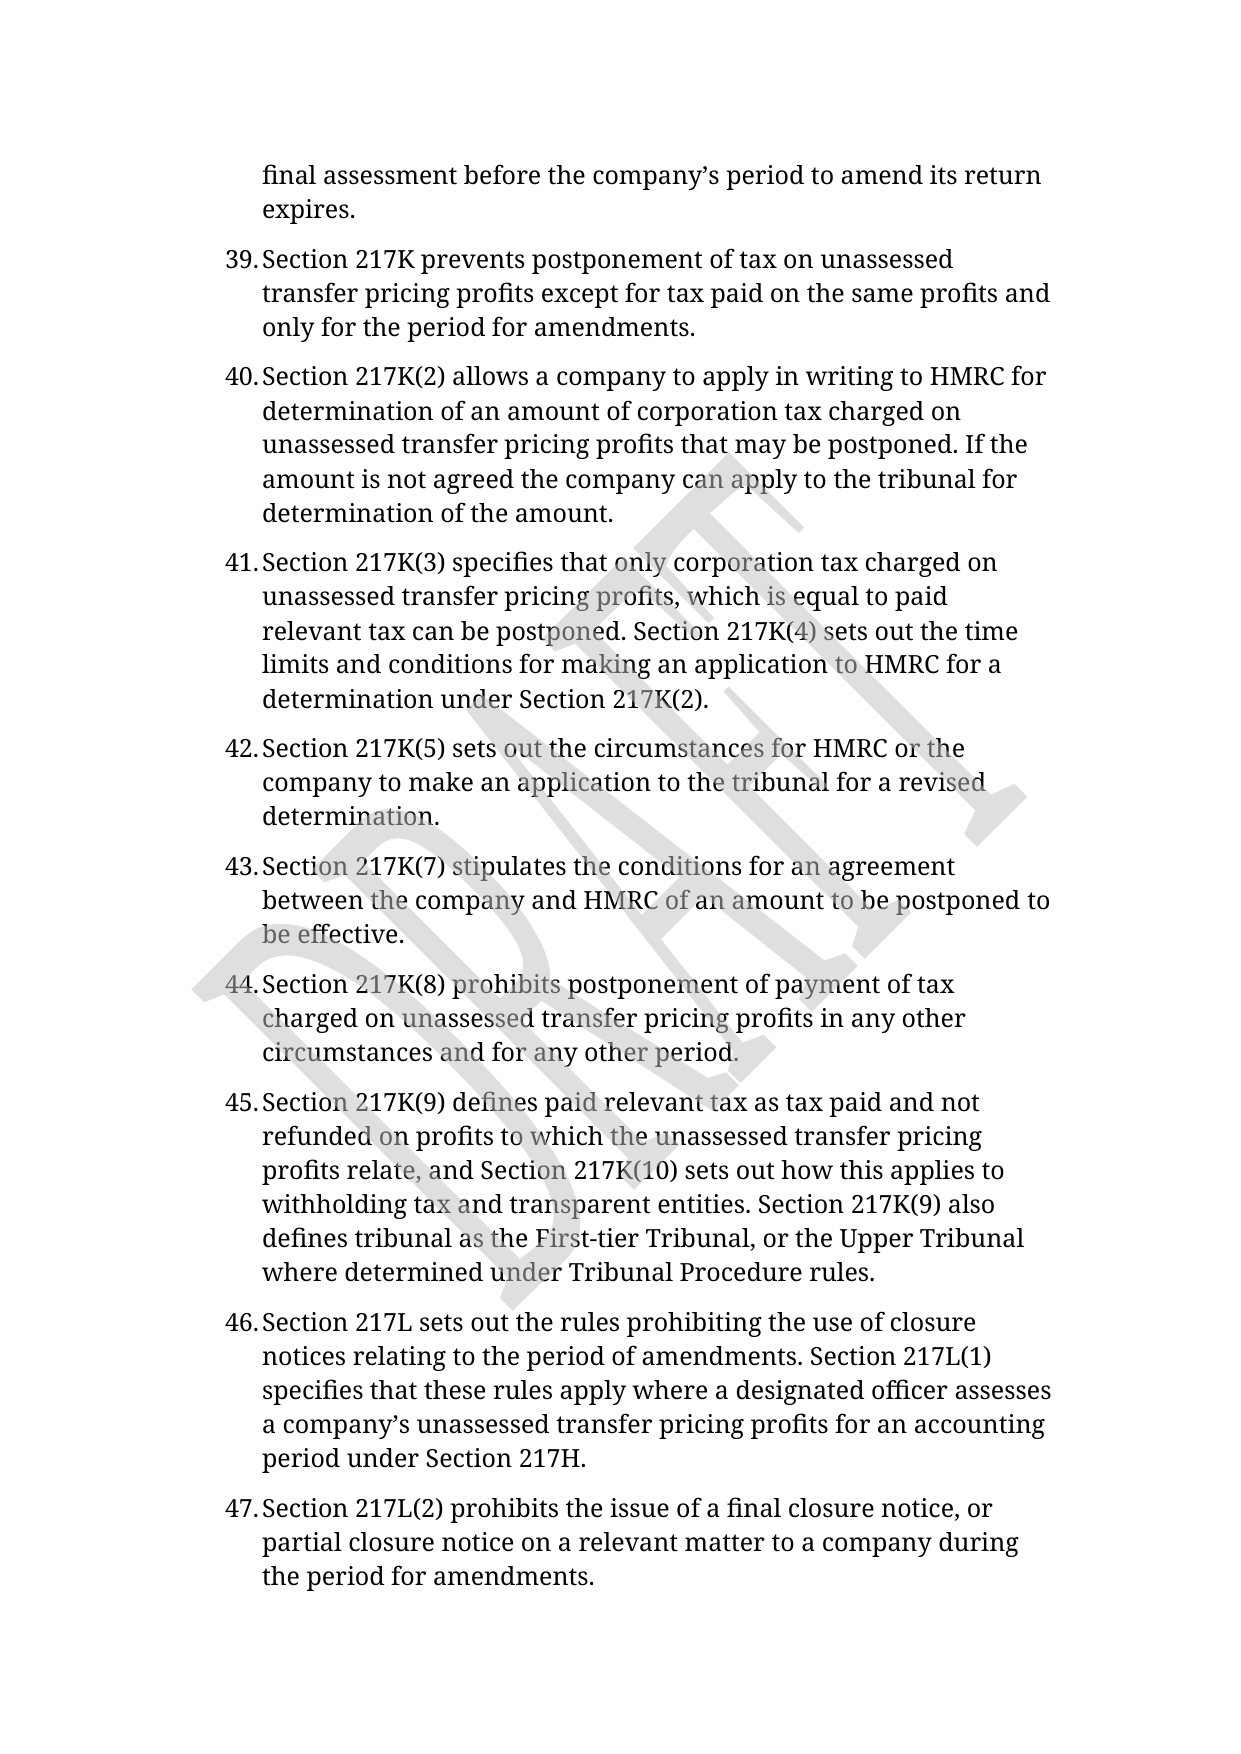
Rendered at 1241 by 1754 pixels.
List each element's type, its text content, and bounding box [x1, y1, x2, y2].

list Section 217K(3) specifies that only corporation tax charged on unassessed transfer pricing profits, which is equal to paid relevant tax can be postponed. Section 217K(4) sets out the time limits and conditions for making an application to HMRC for a determination under Section 217K(2). [743, 545, 1053, 715]
list Section 217K(3) specifies that only corporation tax charged on unassessed transfer pricing profits, which is equal to paid relevant tax can be postponed. Section 217K(4) sets out the time limits and conditions for making an application to HMRC for a determination under Section 217K(2). [225, 545, 878, 715]
list Section 217K(7) stipulates the conditions for an agreement between the company and HMRC of an amount to be postponed to be effective. [662, 899, 771, 951]
list Section 217K(8) prohibits postponement of payment of tax charged on unassessed transfer pricing profits in any other circumstances and for any other period. [550, 967, 730, 1069]
list Section 217K(7) stipulates the conditions for an agreement between the company and HMRC of an amount to be postponed to be effective. [814, 849, 1053, 951]
list Section 217K(5) sets out the circumstances for HMRC or the company to make an application to the tribunal for a revised determination. [531, 731, 763, 833]
list Section 217L(2) prohibits the issue of a final closure notice, or partial closure notice on a relevant matter to a company during the period for amendments. [225, 1490, 1053, 1592]
list final assessment before the company’s period to amend its return expires. [225, 157, 1053, 226]
list Section 217K(8) prohibits postponement of payment of tax charged on unassessed transfer pricing profits in any other circumstances and for any other period. [249, 967, 453, 1069]
list Section 217K(5) sets out the circumstances for HMRC or the company to make an application to the tribunal for a revised determination. [550, 785, 621, 833]
list Section 217K(5) sets out the circumstances for HMRC or the company to make an application to the tribunal for a revised determination. [756, 731, 974, 833]
list Section 217K(8) prohibits postponement of payment of tax charged on unassessed transfer pricing profits in any other circumstances and for any other period. [684, 967, 1053, 1069]
list Section 217K(7) stipulates the conditions for an agreement between the company and HMRC of an amount to be postponed to be effective. [225, 849, 419, 951]
list Section 217K(5) sets out the circumstances for HMRC or the company to make an application to the tribunal for a revised determination. [225, 731, 561, 833]
list Section 217K(7) stipulates the conditions for an agreement between the company and HMRC of an amount to be postponed to be effective. [465, 849, 654, 951]
list Section 217K(5) sets out the circumstances for HMRC or the company to make an application to the tribunal for a revised determination. [929, 731, 1053, 833]
list Section 217K(7) stipulates the conditions for an agreement between the company and HMRC of an amount to be postponed to be effective. [591, 849, 678, 914]
list Section 217K(8) prohibits postponement of payment of tax charged on unassessed transfer pricing profits in any other circumstances and for any other period. [225, 997, 297, 1069]
list Section 217K prevents postponement of tax on unassessed transfer pricing profits except for tax paid on the same profits and only for the period for amendments. [225, 241, 1053, 343]
list Section 217K(2) allows a company to apply in writing to HMRC for determination of an amount of corporation tax charged on unassessed transfer pricing profits that may be postponed. If the amount is not agreed the company can apply to the tribunal for determination of the amount. [225, 359, 1053, 529]
list Section 217K(9) defines paid relevant tax as tax paid and not refunded on profits to which the unassessed transfer pricing profits relate, and Section 217K(10) sets out how this applies to withholding tax and transparent entities. Section 217K(9) also defines tribunal as the First-tier Tribunal, or the Upper Tribunal where determined under Tribunal Procedure rules. [225, 1084, 507, 1289]
list Section 217K(8) prohibits postponement of payment of tax charged on unassessed transfer pricing profits in any other circumstances and for any other period. [379, 967, 537, 1069]
list Section 217K(9) defines paid relevant tax as tax paid and not refunded on profits to which the unassessed transfer pricing profits relate, and Section 217K(10) sets out how this applies to withholding tax and transparent entities. Section 217K(9) also defines tribunal as the First-tier Tribunal, or the Upper Tribunal where determined under Tribunal Procedure rules. [347, 1084, 553, 1257]
list Section 217K(7) stipulates the conditions for an agreement between the company and HMRC of an amount to be postponed to be effective. [366, 849, 519, 951]
list Section 217K(7) stipulates the conditions for an agreement between the company and HMRC of an amount to be postponed to be effective. [683, 849, 857, 951]
list Section 217K(9) defines paid relevant tax as tax paid and not refunded on profits to which the unassessed transfer pricing profits relate, and Section 217K(10) sets out how this applies to withholding tax and transparent entities. Section 217K(9) also defines tribunal as the First-tier Tribunal, or the Upper Tribunal where determined under Tribunal Procedure rules. [502, 1084, 1053, 1289]
list Section 217L sets out the rules prohibiting the use of closure notices relating to the period of amendments. Section 217L(1) specifies that these rules apply where a designated officer assesses a company’s unassessed transfer pricing profits for an accounting period under Section 217H. [225, 1304, 1053, 1475]
list Section 217K(8) prohibits postponement of payment of tax charged on unassessed transfer pricing profits in any other circumstances and for any other period. [529, 1002, 645, 1069]
